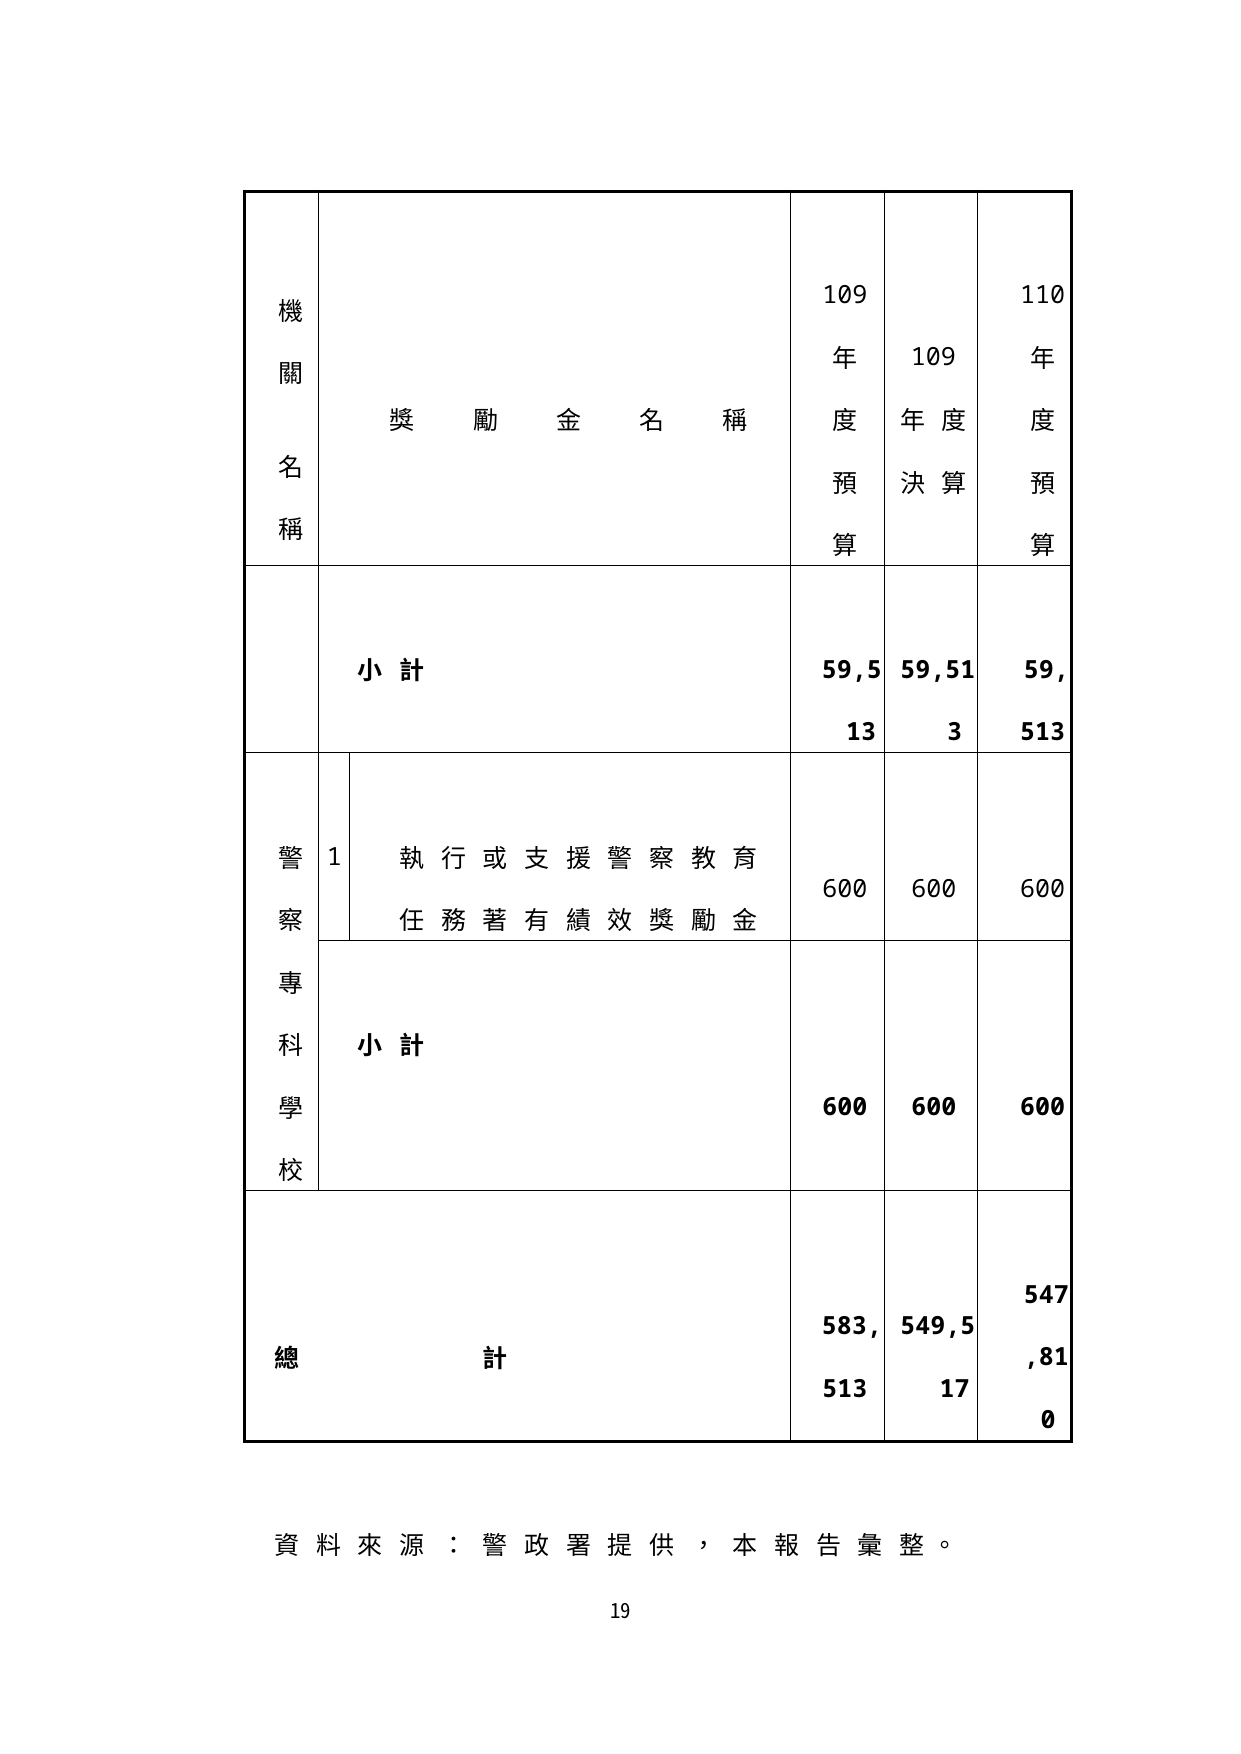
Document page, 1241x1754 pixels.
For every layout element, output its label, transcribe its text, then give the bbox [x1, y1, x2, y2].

text 資料來源：警政署提供，本報告彙整。 [200, 1502, 1058, 1564]
table_cell 總 計 [246, 1191, 790, 1439]
table_cell 1 [319, 753, 349, 939]
table_header 109年度預算 [791, 193, 884, 564]
table_cell 600 [885, 753, 977, 939]
table_header 機關 名稱 [246, 193, 318, 564]
table_header 109年度決算 [885, 193, 977, 564]
table_header 獎 勵 金 名 稱 [319, 193, 790, 564]
table_cell 59,513 [885, 566, 977, 752]
table_cell 583,513 [791, 1191, 884, 1439]
table_cell [246, 566, 318, 752]
table_cell 600 [791, 753, 884, 939]
table_cell 59,513 [978, 566, 1070, 752]
table_header 110年度預算 [978, 193, 1070, 564]
table_cell 小計 [319, 941, 790, 1189]
table_cell 59,513 [791, 566, 884, 752]
table_cell 執行或支援警察教育任務著有績效獎勵金 [350, 753, 790, 939]
table_cell 600 [978, 753, 1070, 939]
table_cell 600 [885, 941, 977, 1189]
table_cell 549,517 [885, 1191, 977, 1439]
table_cell 600 [978, 941, 1070, 1189]
table_cell 547,810 [978, 1191, 1070, 1439]
table_cell 警察專科學校 [246, 753, 318, 1189]
table_cell 600 [791, 941, 884, 1189]
table_cell 小計 [319, 566, 790, 752]
